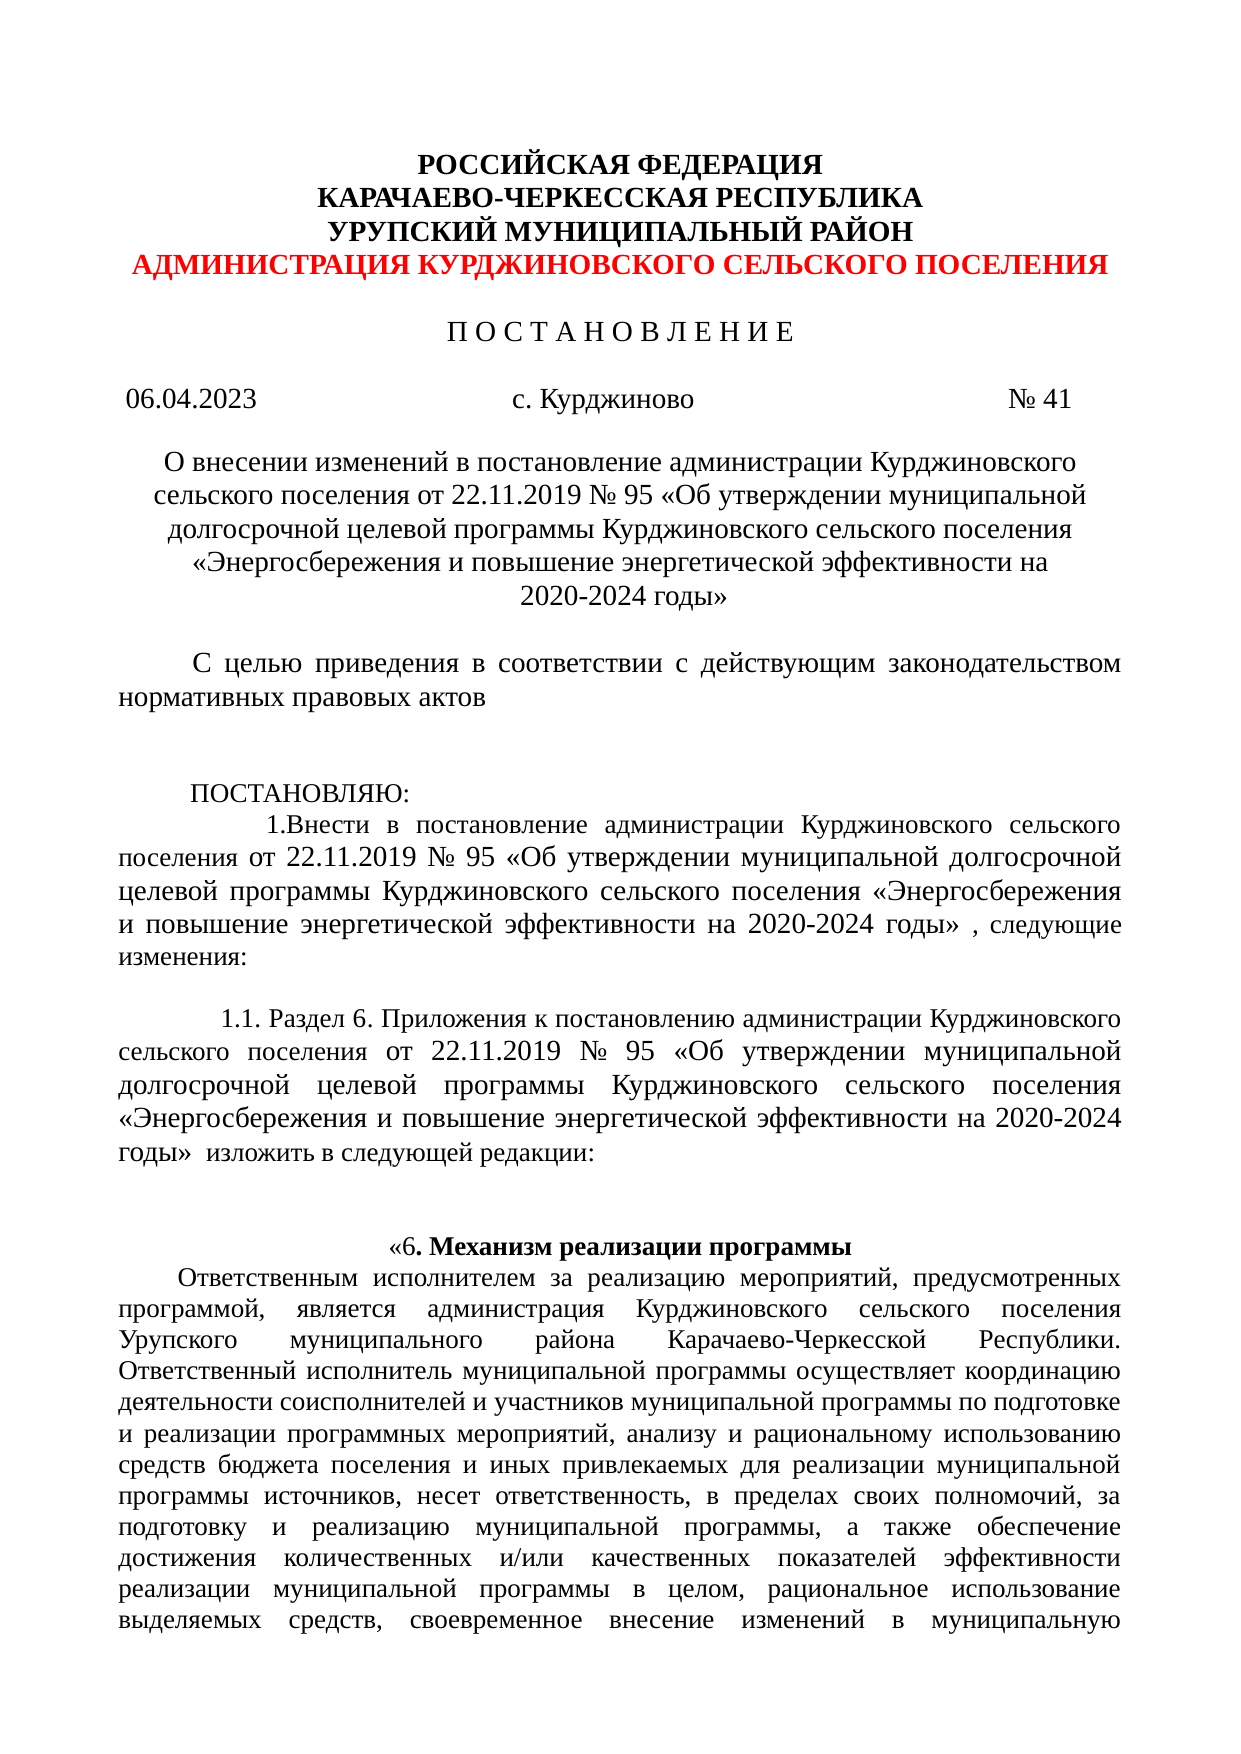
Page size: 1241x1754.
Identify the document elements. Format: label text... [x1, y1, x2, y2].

text АДМИНИСТРАЦИЯ КУРДЖИНОВСКОГО СЕЛЬСКОГО ПОСЕЛЕНИЯ [118, 247, 1122, 281]
text П О С Т А Н О В Л Е Н И Е [118, 314, 1122, 348]
text УРУПСКИЙ МУНИЦИПАЛЬНЫЙ РАЙОН [118, 214, 1122, 247]
text РОССИЙСКАЯ ФЕДЕРАЦИЯ [118, 147, 1122, 180]
text С целью приведения в соответствии с действующим законодательством нормативных правовых актов [118, 645, 1122, 712]
text КАРАЧАЕВО-ЧЕРКЕССКАЯ РЕСПУБЛИКА [118, 180, 1122, 214]
text ПОСТАНОВЛЯЮ: [118, 777, 1122, 808]
text 1.1. Раздел 6. Приложения к постановлению администрации Курджиновского сельского поселения от 22.11.2019 № 95 «Об утверждении муниципальной долгосрочной целевой программы Курджиновского сельского поселения «Энергосбережения и повышение энергетической эффективности на 2020-2024 годы» изложить в следующей редакции: [118, 1002, 1122, 1167]
text «6. Механизм реализации программы [118, 1230, 1122, 1261]
text О внесении изменений в постановление администрации Курджиновского сельского поселения от 22.11.2019 № 95 «Об утверждении муниципальной долгосрочной целевой программы Курджиновского сельского поселения «Энергосбережения и повышение энергетической эффективности на [118, 444, 1122, 578]
text 06.04.2023 с. Курджиново № 41 [118, 382, 1122, 415]
text 1.Внести в постановление администрации Курджиновского сельского поселения от 22.11.2019 № 95 «Об утверждении муниципальной долгосрочной целевой программы Курджиновского сельского поселения «Энергосбережения и повышение энергетической эффективности на 2020-2024 годы» , следующие изменения: [118, 808, 1122, 971]
text 2020-2024 годы» [118, 578, 1122, 612]
text Ответственным исполнителем за реализацию мероприятий, предусмотренных программой, является администрация Курджиновского сельского поселения Урупского муниципального района Карачаево-Черкесской Республики. Ответственный исполнитель муниципальной программы осуществляет координацию деятельности соисполнителей и участников муниципальной программы по подготовке и реализации программных мероприятий, анализу и рациональному использованию средств бюджета поселения и иных привлекаемых для реализации муниципальной программы источников, несет ответственность, в пределах своих полномочий, за подготовку и реализацию муниципальной программы, а также обеспечение достижения количественных и/или качественных показателей эффективности реализации муниципальной программы в целом, рациональное использование выделяемых средств, своевременное внесение изменений в муниципальную [118, 1261, 1122, 1635]
